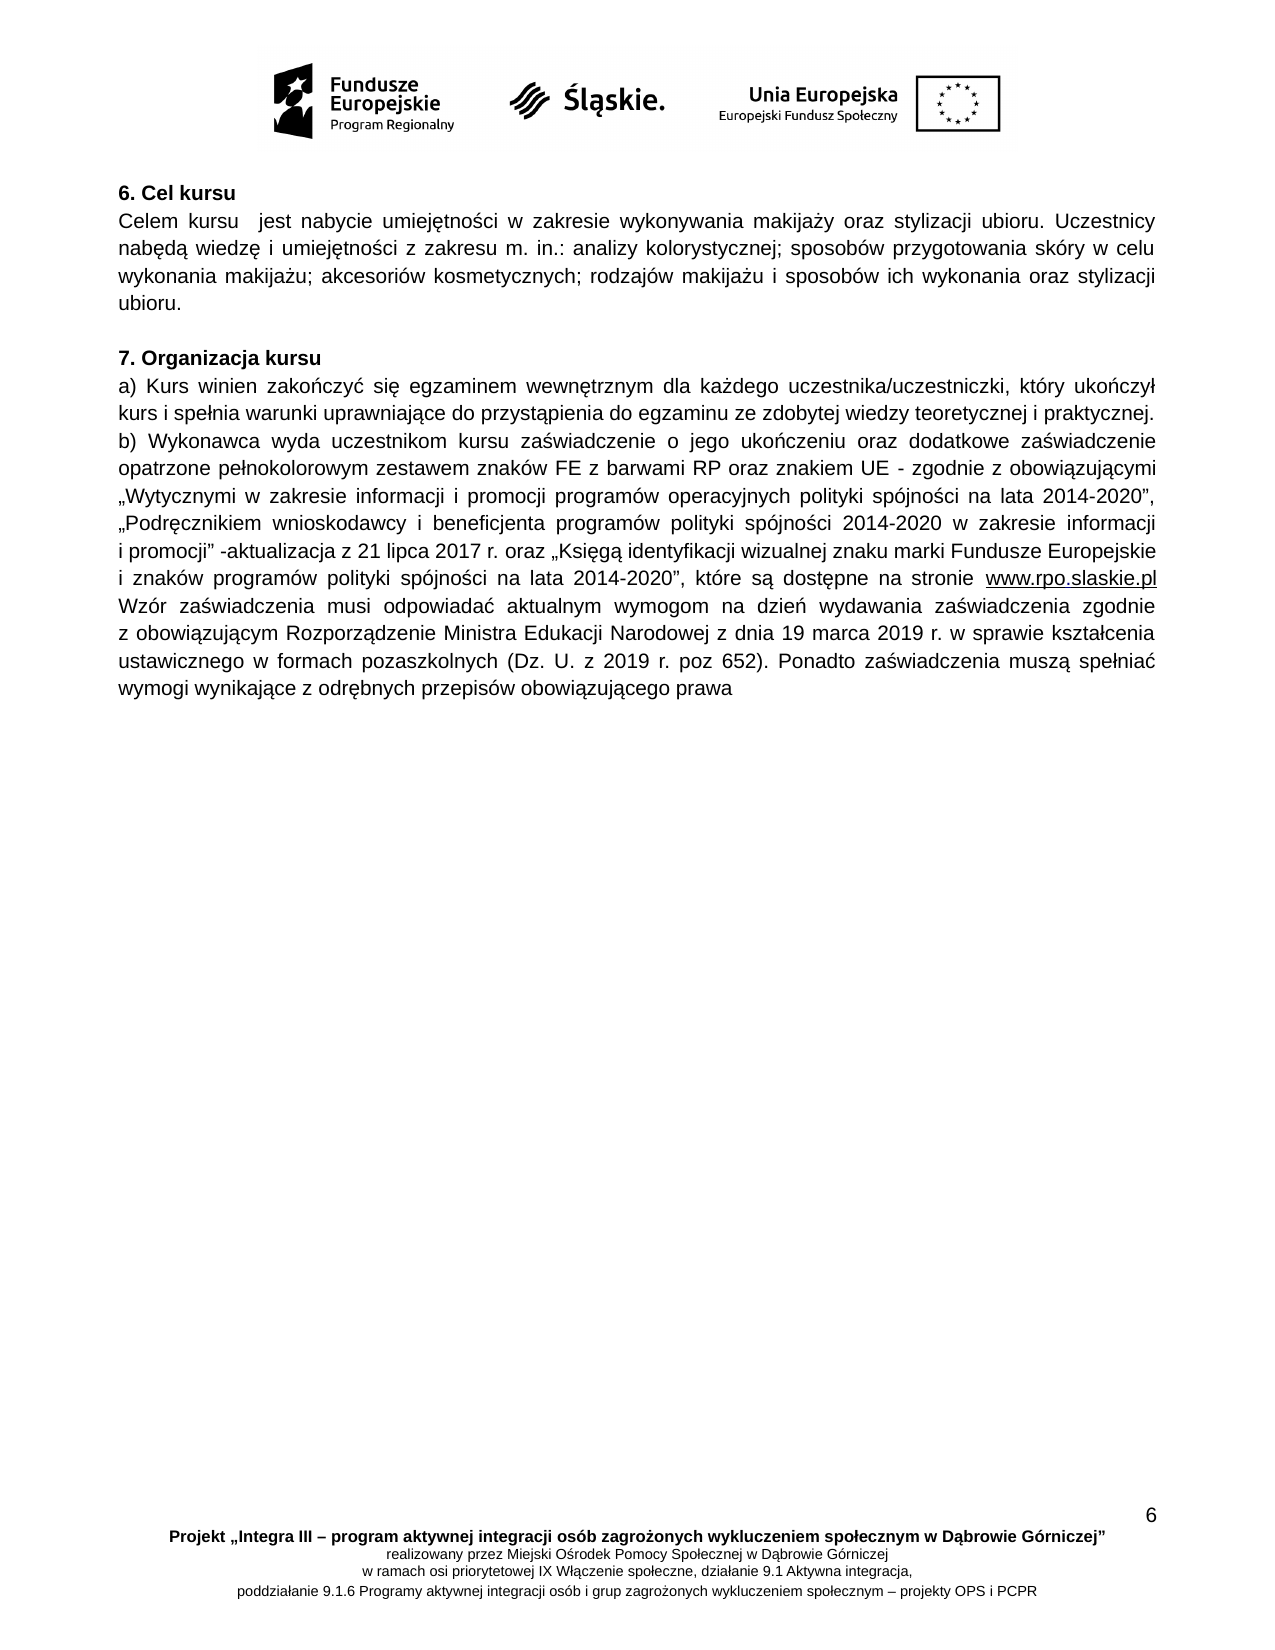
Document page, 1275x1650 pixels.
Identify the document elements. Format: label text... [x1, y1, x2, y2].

list a) Kurs winien zakończyć się egzaminem wewnętrznym dla każdego uczestnika/uczestniczki, który ukończył kurs i spełnia warunki uprawniające do przystąpienia do egzaminu ze zdobytej wiedzy teoretycznej i praktycznej. b) Wykonawca wyda uczestnikom kursu zaświadczenie o jego ukończeniu oraz dodatkowe zaświadczenie opatrzone pełnokolorowym zestawem znaków FE z barwami RP oraz znakiem UE - zgodnie z obowiązującymi „Wytycznymi w zakresie informacji i promocji programów operacyjnych polityki spójności na lata 2014-2020”, „Podręcznikiem wnioskodawcy i beneficjenta programów polityki spójności 2014-2020 w zakresie informacji i promocji” -aktualizacja z 21 lipca 2017 r. oraz „Księgą identyfikacji wizualnej znaku marki Fundusze Europejskie i znaków programów polityki spójności na lata 2014-2020”, które są dostępne na stronie www.rpo.slaskie.pl Wzór zaświadczenia musi odpowiadać aktualnym wymogom na dzień wydawania zaświadczenia zgodnie z obowiązującym Rozporządzenie Ministra Edukacji Narodowej z dnia 19 marca 2019 r. w sprawie kształcenia ustawicznego w formach pozaszkolnych (Dz. U. z 2019 r. poz 652). Ponadto zaświadczenia muszą spełniać wymogi wynikające z odrębnych przepisów obowiązującego prawa [118, 374, 1157, 700]
list 6. Cel kursu [118, 181, 1157, 205]
list 7. Organizacja kursu [118, 346, 1157, 370]
list Celem kursu jest nabycie umiejętności w zakresie wykonywania makijaży oraz stylizacji ubioru. Uczestnicy nabędą wiedzę i umiejętności z zakresu m. in.: analizy kolorystycznej; sposobów przygotowania skóry w celu wykonania makijażu; akcesoriów kosmetycznych; rodzajów makijażu i sposobów ich wykonania oraz stylizacji ubioru. [118, 209, 1157, 315]
